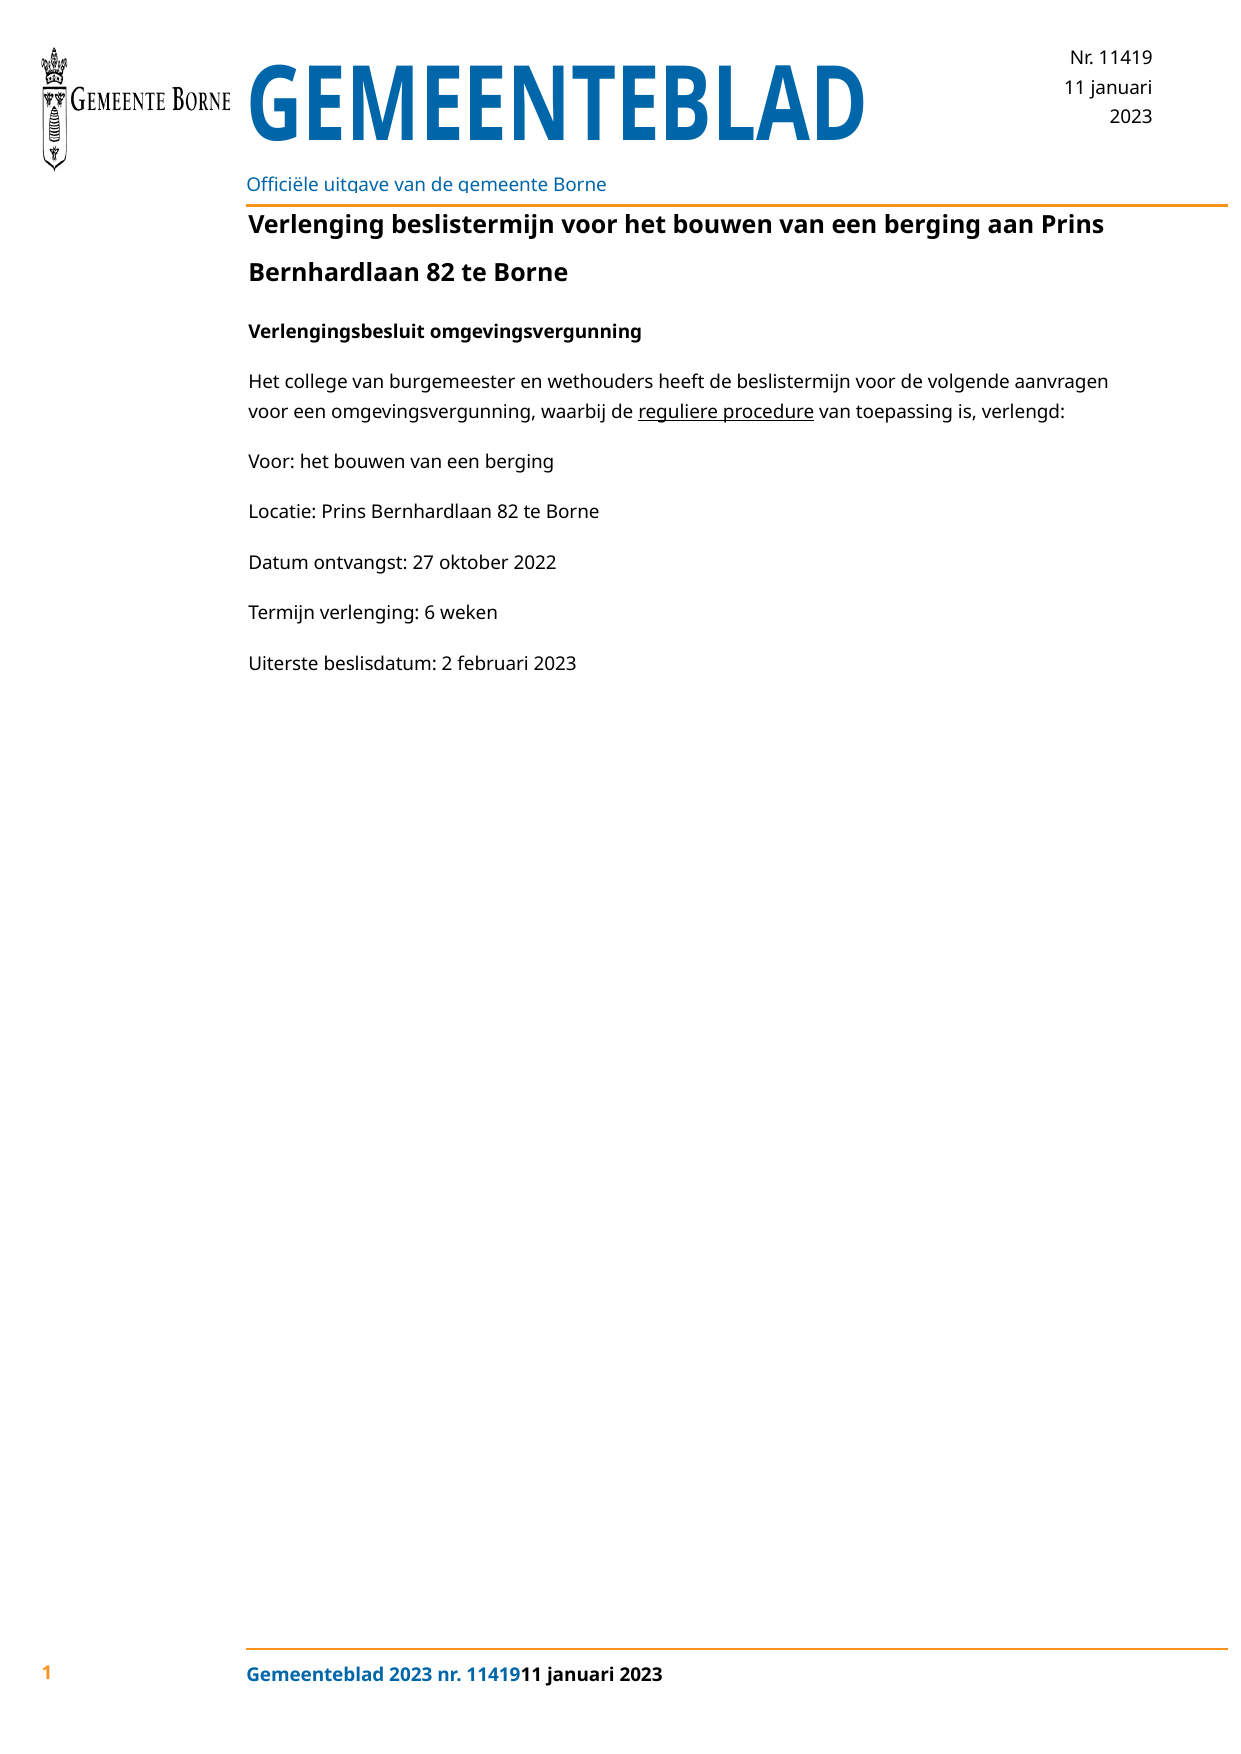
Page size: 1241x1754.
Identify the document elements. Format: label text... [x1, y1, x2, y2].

text Termijn verlenging: 6 weken [248, 599, 1152, 625]
text Voor: het bouwen van een berging [248, 448, 1152, 474]
text Uiterste beslisdatum: 2 februari 2023 [248, 650, 1152, 676]
text Locatie: Prins Bernhardlaan 82 te Borne [248, 499, 1152, 524]
text Verlenging beslistermijn voor het bouwen van een berging aan Prins Bernhardlaan 82 te Borne [248, 207, 1152, 288]
picture [41, 47, 231, 172]
text Het college van burgemeester en wethouders heeft de beslistermijn voor de volgende aanvragen voor een omgevingsvergunning, waarbij de reguliere procedure van toepassing is, verlengd: [248, 368, 1152, 424]
text Verlengingsbesluit omgevingsvergunning [248, 318, 1152, 344]
text Datum ontvangst: 27 oktober 2022 [248, 549, 1152, 575]
